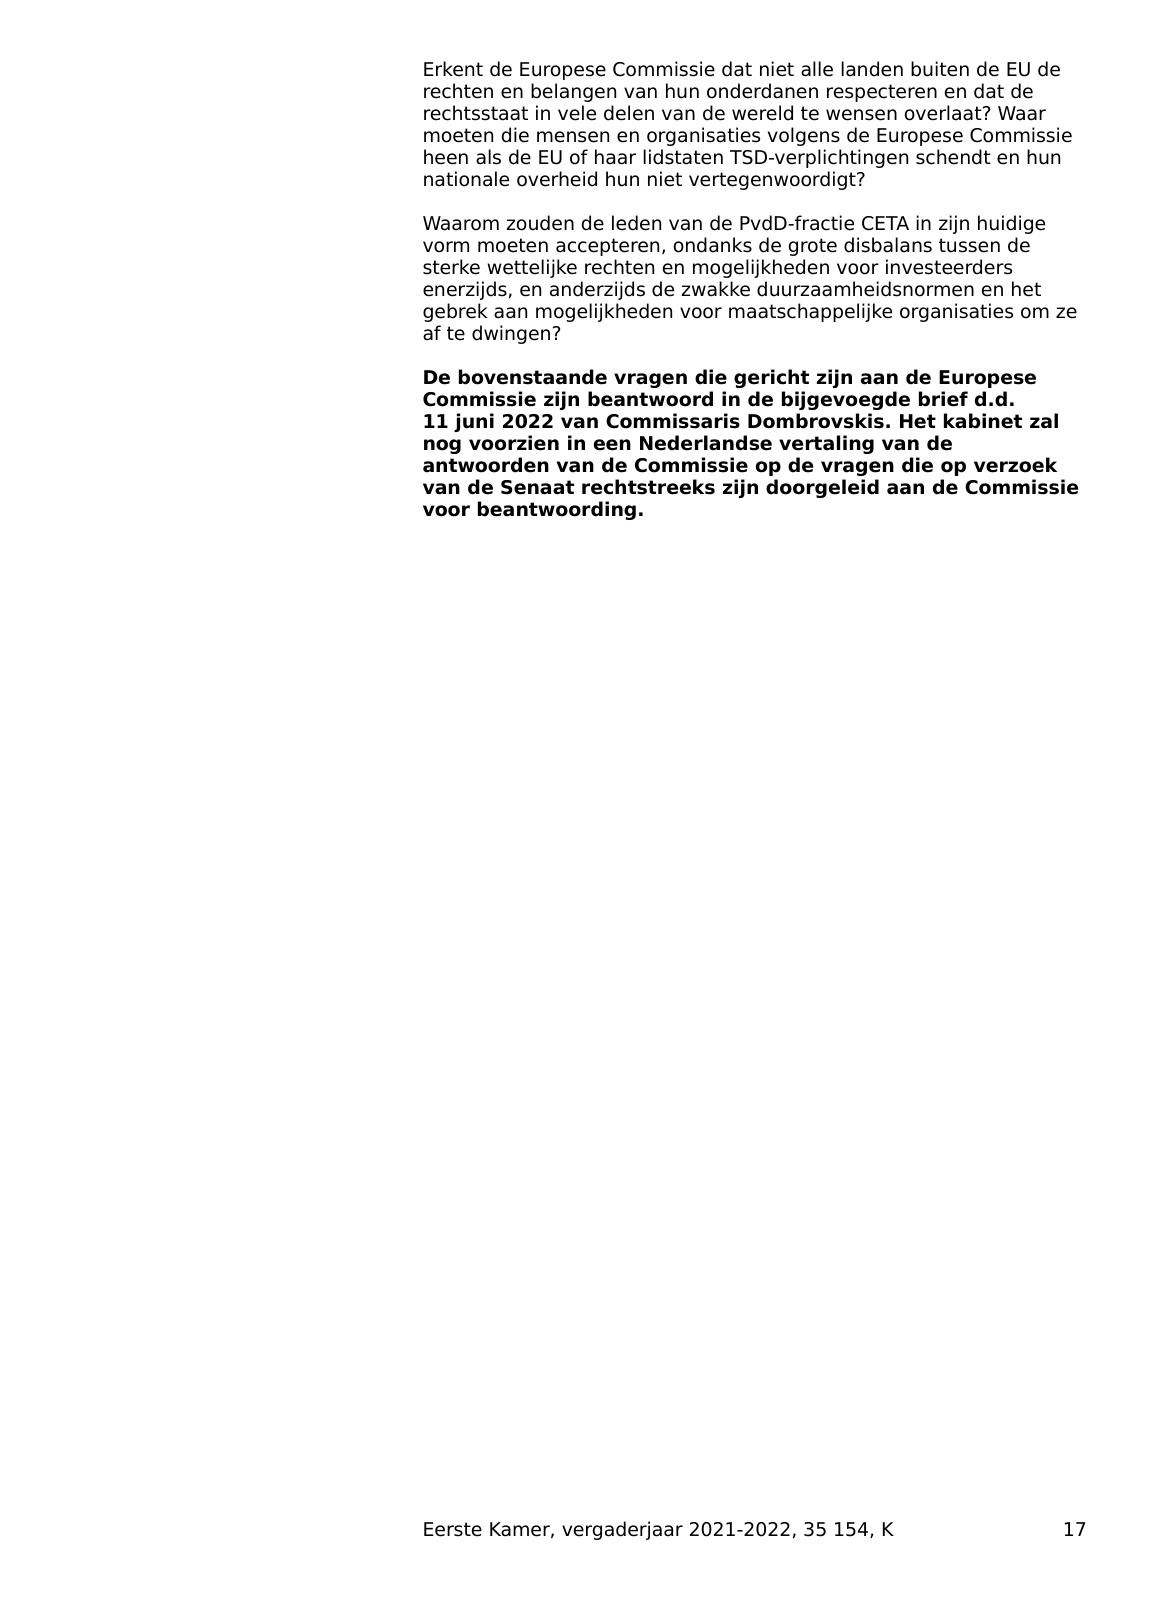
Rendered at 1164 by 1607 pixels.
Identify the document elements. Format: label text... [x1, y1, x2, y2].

text De bovenstaande vragen die gericht zijn aan de Europese Commissie zijn beantwoord in de bijgevoegde brief d.d. 11 juni 2022 van Commissaris Dombrovskis. Het kabinet zal nog voorzien in een Nederlandse vertaling van de antwoorden van de Commissie op de vragen die op verzoek van de Senaat rechtstreeks zijn doorgeleid aan de Commissie voor beantwoording. [422, 367, 1087, 521]
text Waarom zouden de leden van de PvdD-fractie CETA in zijn huidige vorm moeten accepteren, ondanks de grote disbalans tussen de sterke wettelijke rechten en mogelijkheden voor investeerders enerzijds, en anderzijds de zwakke duurzaamheidsnormen en het gebrek aan mogelijkheden voor maatschappelijke organisaties om ze af te dwingen? [422, 213, 1087, 345]
text Erkent de Europese Commissie dat niet alle landen buiten de EU de rechten en belangen van hun onderdanen respecteren en dat de rechtsstaat in vele delen van de wereld te wensen overlaat? Waar moeten die mensen en organisaties volgens de Europese Commissie heen als de EU of haar lidstaten TSD-verplichtingen schendt en hun nationale overheid hun niet vertegenwoordigt? [422, 59, 1087, 191]
